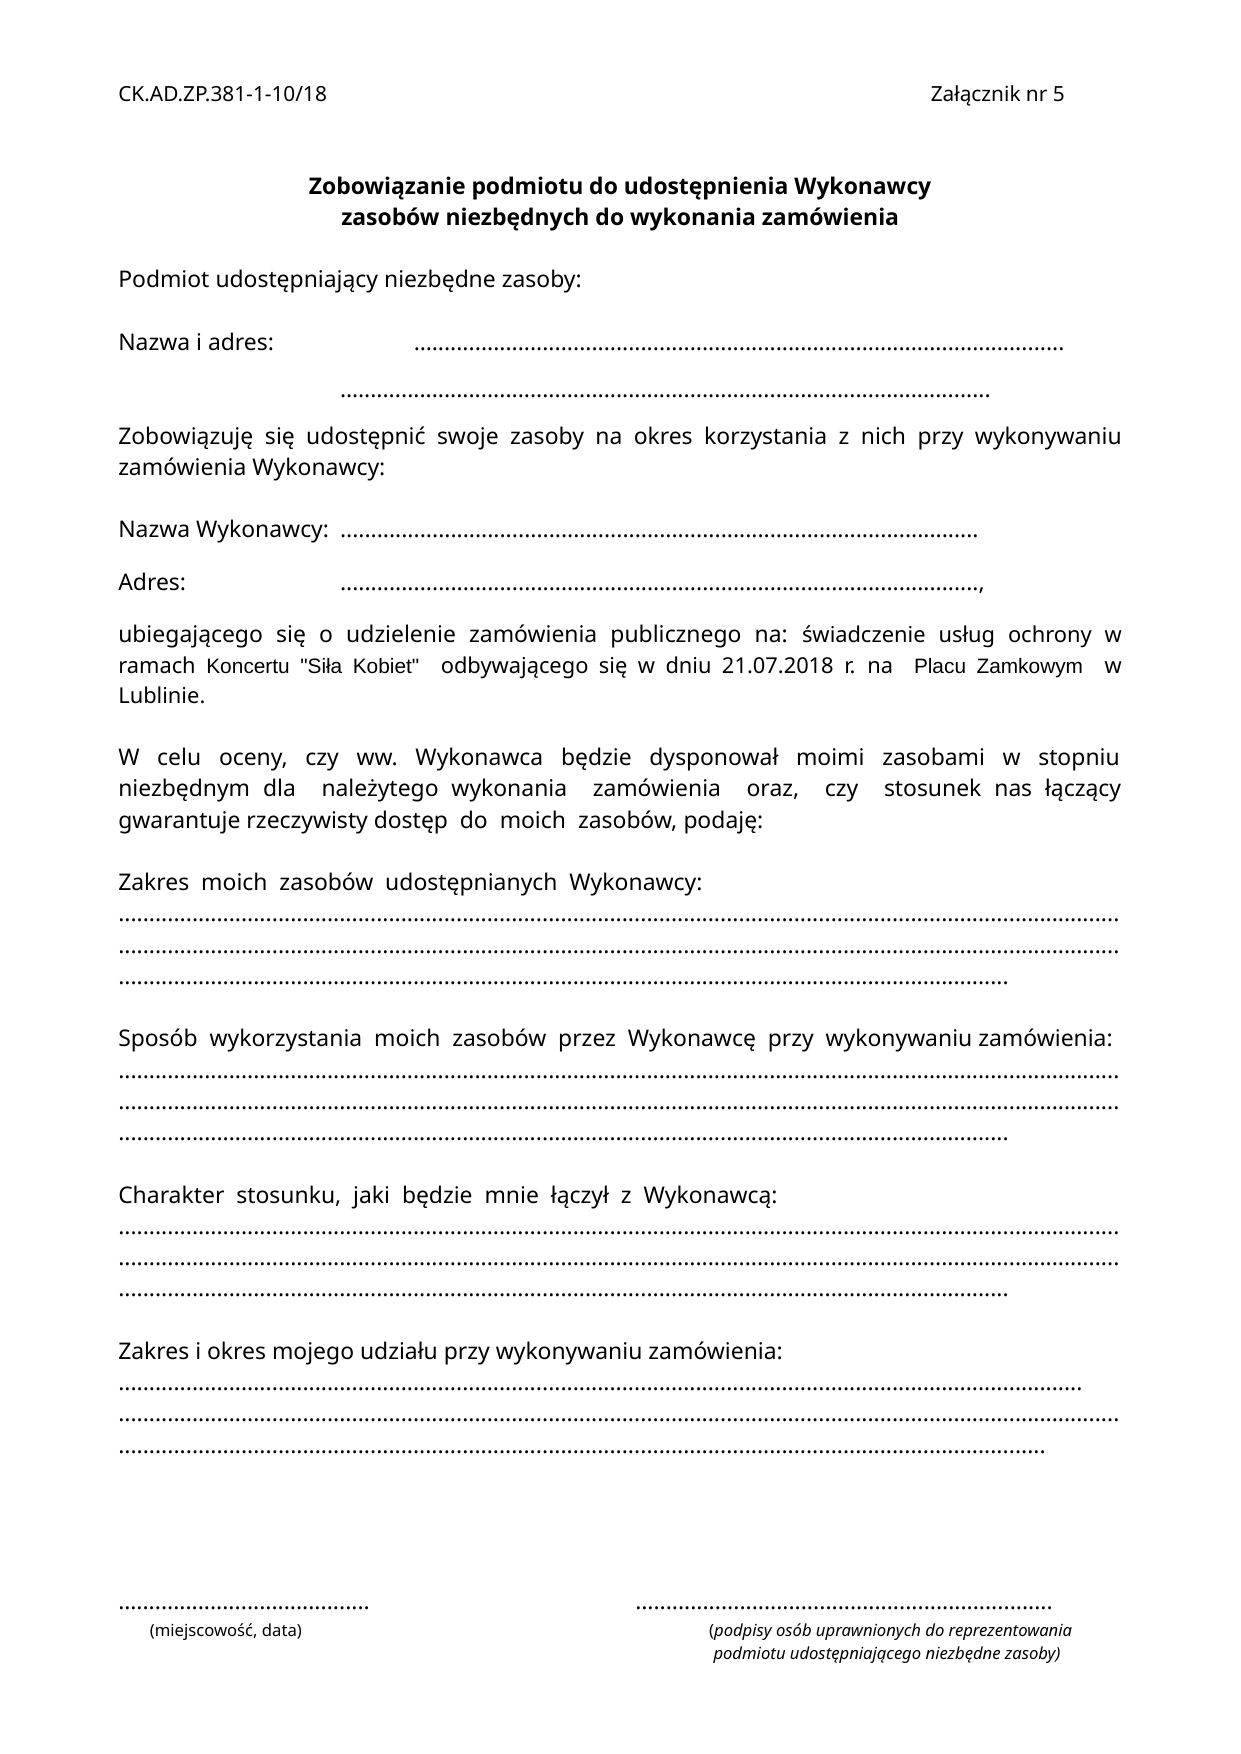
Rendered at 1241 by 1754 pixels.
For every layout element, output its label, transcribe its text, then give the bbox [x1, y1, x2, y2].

list Zakres i okres mojego udziału przy wykonywaniu zamówienia: [118, 1335, 1122, 1366]
text Nazwa Wykonawcy: ........................................................................................................ [118, 513, 1122, 545]
list .......................................................................................................................................................................................................................................................................................................................... [118, 1397, 1122, 1460]
text …....................................................................................................... [118, 373, 1122, 404]
text Podmiot udostępniający niezbędne zasoby: [118, 263, 1122, 295]
text ubiegającego się o udzielenie zamówienia publicznego na: świadczenie usług ochrony w ramach Koncertu "Siła Kobiet" odbywającego się w dniu 21.07.2018 r. na Placu Zamkowym w Lublinie. [118, 618, 1122, 710]
text Zobowiązanie podmiotu do udostępnienia Wykonawcy [118, 170, 1122, 201]
list ............................................................................................................................................................. [118, 1366, 1122, 1397]
list Charakter stosunku, jaki będzie mnie łączył z Wykonawcą: [118, 1179, 1122, 1210]
text Nazwa i adres: …....................................................................................................... [118, 326, 1122, 357]
text Zakres moich zasobów udostępnianych Wykonawcy: [118, 866, 1122, 897]
text Adres: ........................................................................................................, [118, 566, 1122, 597]
text …...................................... …................................................................. [118, 1585, 1122, 1616]
text (miejscowość, data) (podpisy osób uprawnionych do reprezentowania [118, 1616, 1122, 1642]
list ....................................................................................................................................................................................................................................................................................................................................................................................................................................................................................... [118, 897, 1122, 991]
list ....................................................................................................................................................................................................................................................................................................................................................................................................................................................................................... [118, 1054, 1122, 1147]
text Sposób wykorzystania moich zasobów przez Wykonawcę przy wykonywaniu zamówienia: [118, 1022, 1122, 1054]
text W celu oceny, czy ww. Wykonawca będzie dysponował moimi zasobami w stopniu niezbędnym dla należytego wykonania zamówienia oraz, czy stosunek nas łączący gwarantuje rzeczywisty dostęp do moich zasobów, podaję: [118, 741, 1122, 835]
text Zobowiązuję się udostępnić swoje zasoby na okres korzystania z nich przy wykonywaniu zamówienia Wykonawcy: [118, 420, 1122, 482]
text CK.AD.ZP.381-1-10/18 Załącznik nr 5 [118, 79, 1122, 107]
text zasobów niezbędnych do wykonania zamówienia [118, 201, 1122, 232]
list ....................................................................................................................................................................................................................................................................................................................................................................................................................................................................................... [118, 1210, 1122, 1304]
text podmiotu udostępniającego niezbędne zasoby) [118, 1642, 1122, 1664]
